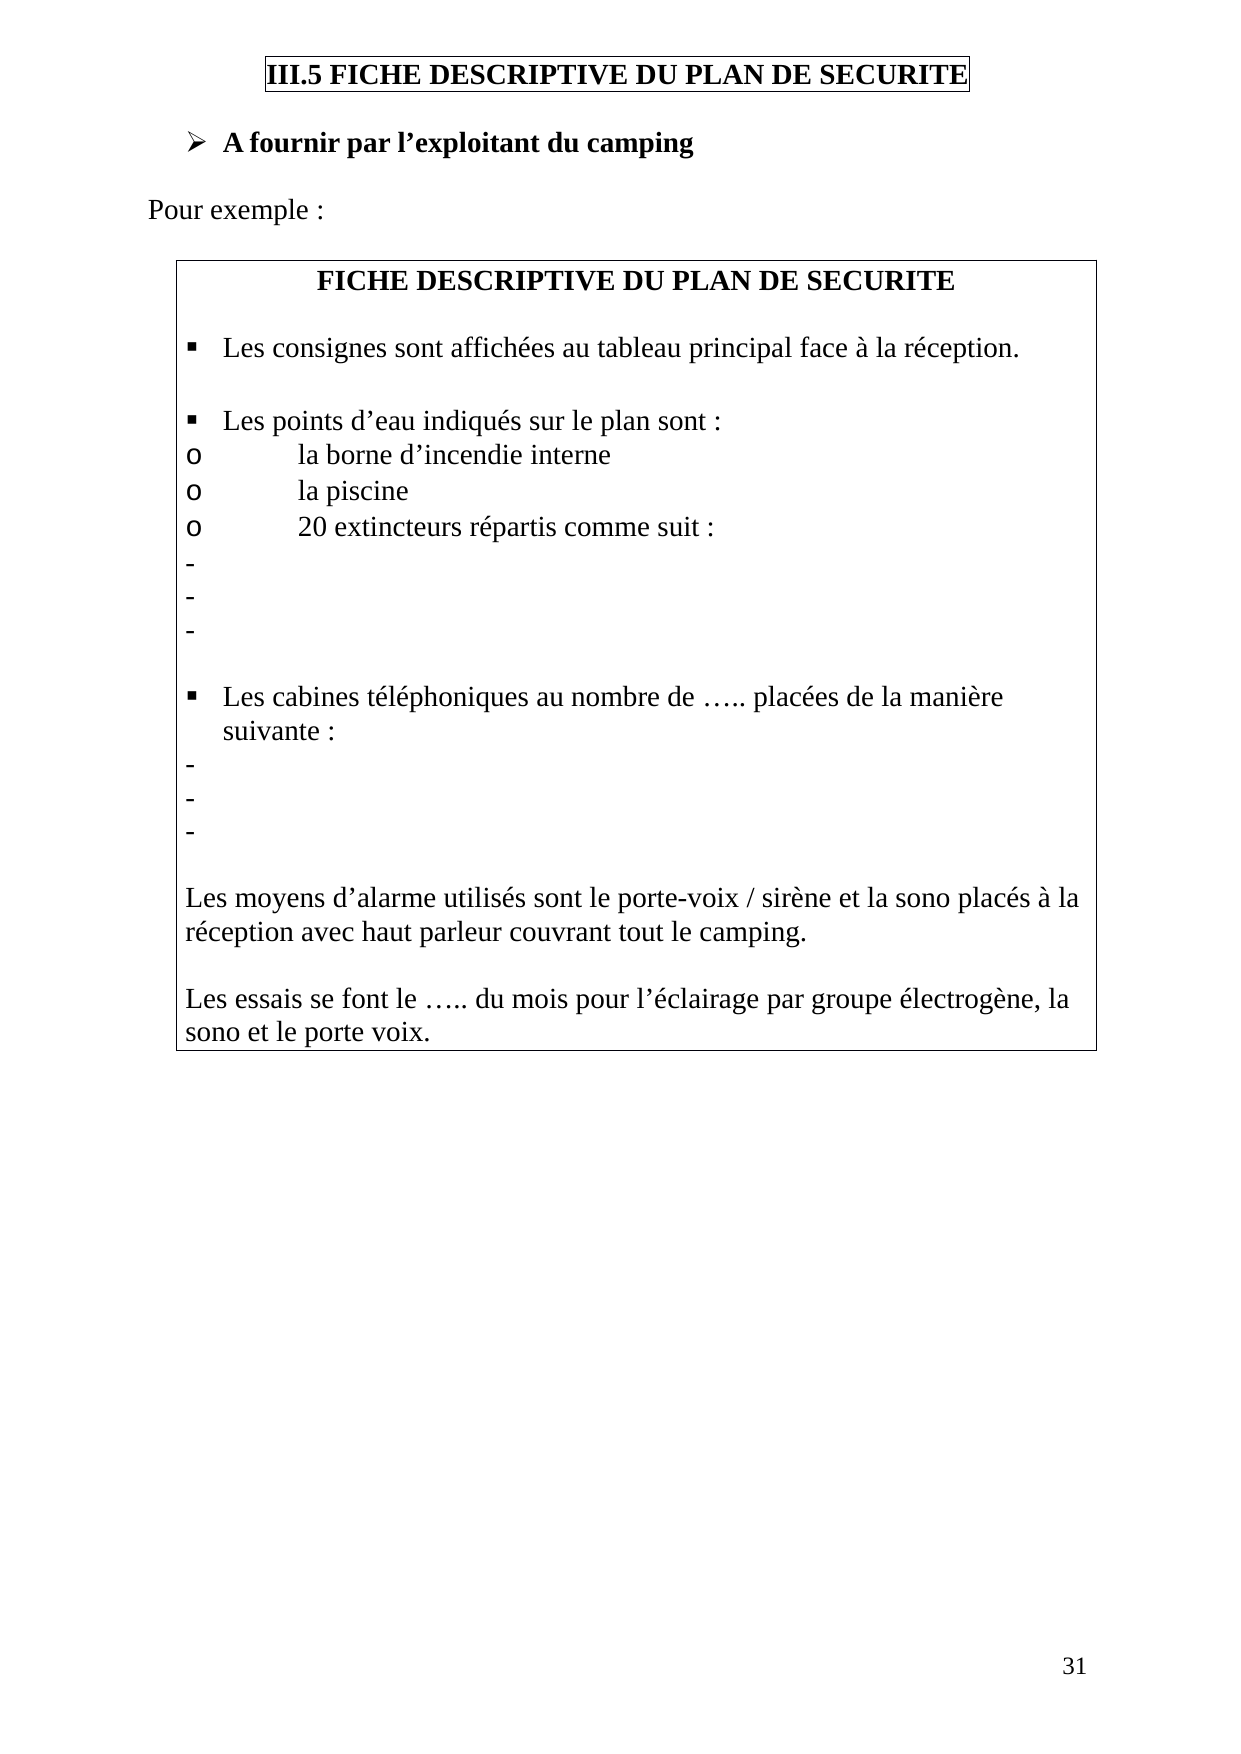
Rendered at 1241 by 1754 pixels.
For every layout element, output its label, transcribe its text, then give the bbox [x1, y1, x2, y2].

text - [177, 609, 1096, 646]
text - [177, 542, 1096, 575]
text - [177, 810, 1096, 847]
text FICHE DESCRIPTIVE DU PLAN DE SECURITE [177, 261, 1096, 296]
text sono et le porte voix. [177, 1011, 1096, 1050]
list Les cabines téléphoniques au nombre de ….. placées de la manière suivante : [177, 676, 1096, 743]
list Les consignes sont affichées au tableau principal face à la réception. [177, 327, 1096, 363]
text [970, 56, 1087, 92]
text [148, 56, 265, 92]
list 20 extincteurs répartis comme suit : [177, 506, 1096, 542]
text Pour exemple : [148, 192, 1087, 226]
list la borne d’incendie interne [177, 434, 1096, 470]
text - [177, 575, 1096, 609]
text - [177, 743, 1096, 777]
list Les points d’eau indiqués sur le plan sont : [177, 400, 1096, 434]
text Les moyens d’alarme utilisés sont le porte-voix / sirène et la sono placés à la [177, 877, 1096, 911]
list A fournir par l’exploitant du camping [185, 125, 1087, 159]
text Les essais se font le ….. du mois pour l’éclairage par groupe électrogène, la [177, 978, 1096, 1011]
text - [177, 777, 1096, 810]
text III.5 FICHE DESCRIPTIVE DU PLAN DE SECURITE [266, 57, 969, 91]
list la piscine [177, 470, 1096, 506]
text réception avec haut parleur couvrant tout le camping. [177, 911, 1096, 947]
